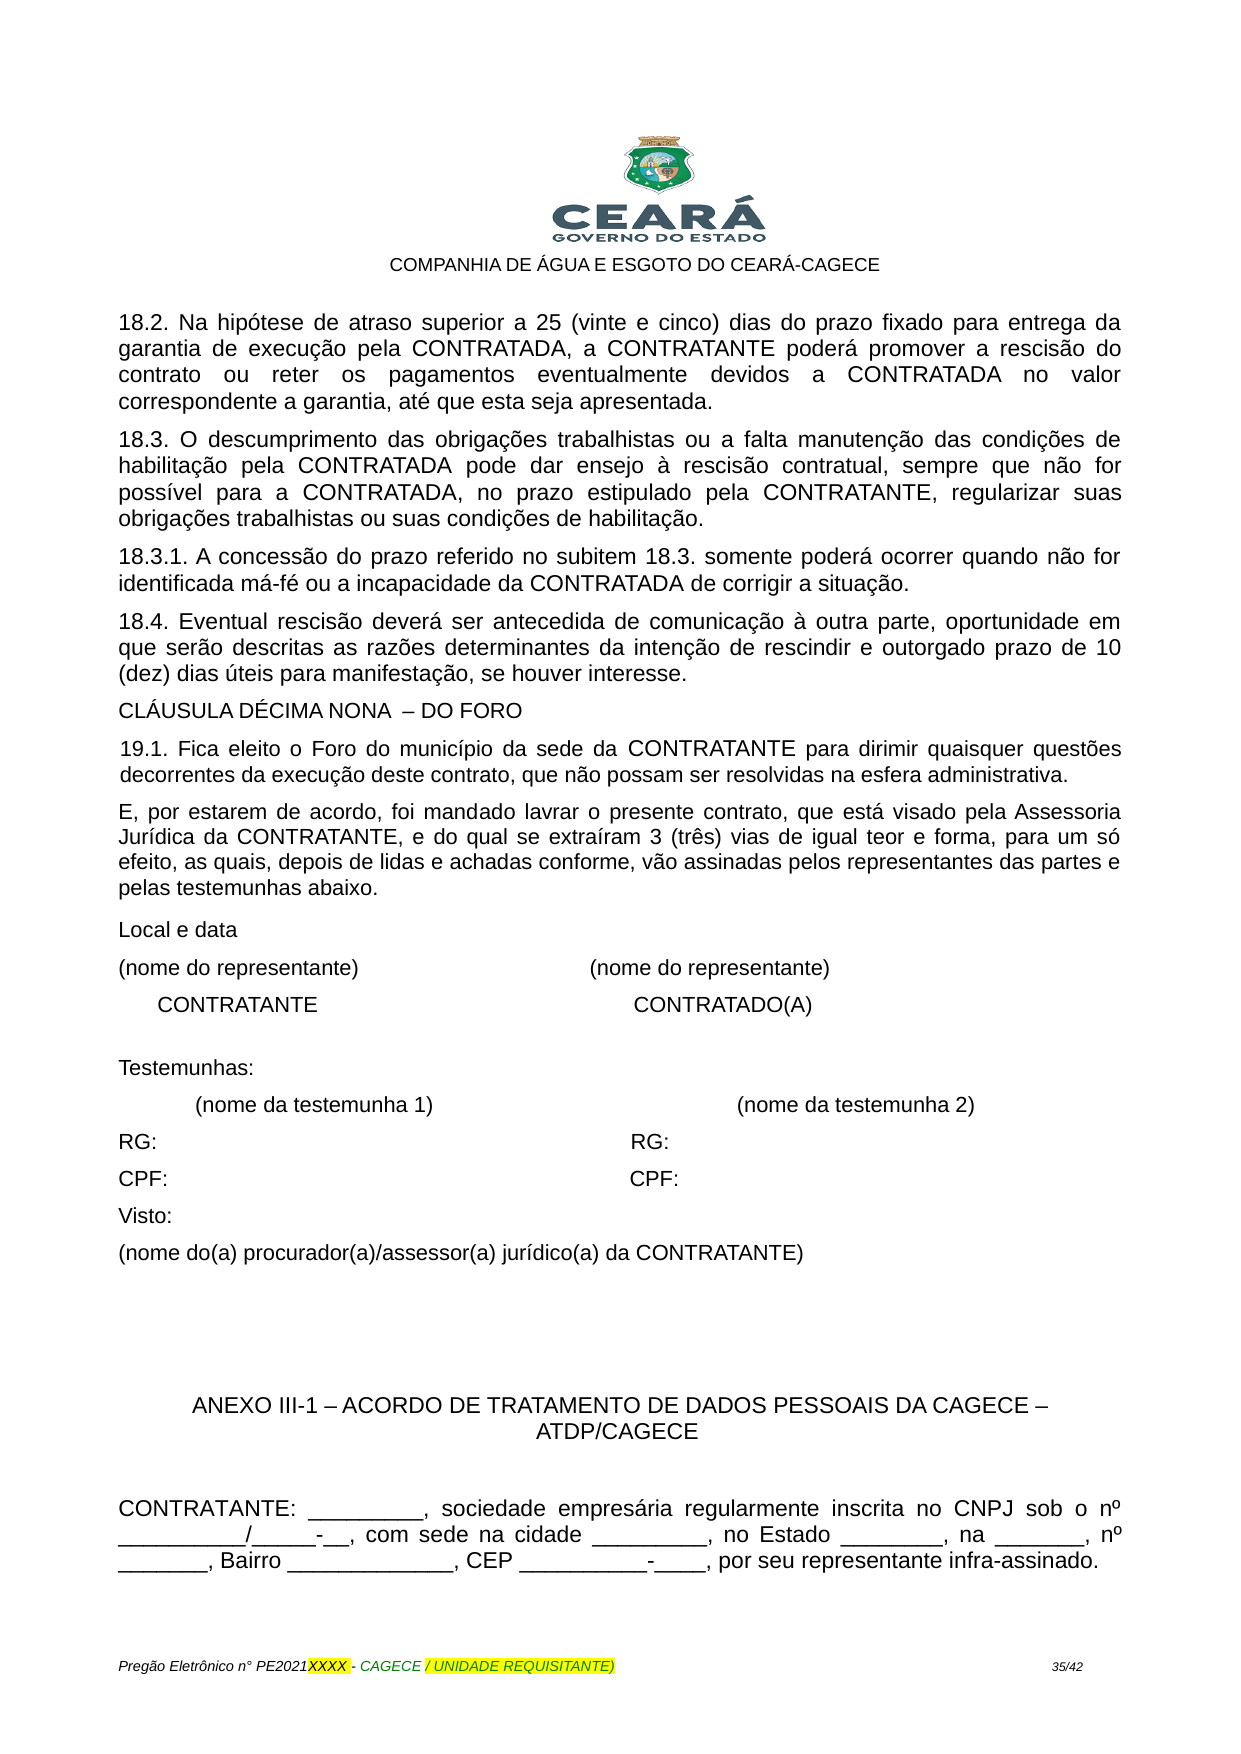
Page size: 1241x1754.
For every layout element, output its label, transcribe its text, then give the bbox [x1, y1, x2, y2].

text (nome do(a) procurador(a)/assessor(a) jurídico(a) da CONTRATANTE) [118, 1240, 1122, 1265]
text Local e data [118, 917, 1122, 942]
text E, por estarem de acordo, foi mandado lavrar o presente contrato, que está visado pela Assessoria Jurídica da CONTRATANTE, e do qual se extraíram 3 (três) vias de igual teor e forma, para um só efeito, as quais, depois de lidas e achadas conforme, vão assinadas pelos representantes das partes e pelas testemunhas abaixo. [118, 799, 1122, 899]
text Visto: [118, 1203, 1122, 1228]
picture [531, 132, 786, 245]
text (nome do representante) (nome do representante) [118, 954, 1122, 979]
text RG: RG: [118, 1129, 1122, 1154]
text CONTRATANTE CONTRATADO(A) [157, 991, 1122, 1017]
text 19.1. Fica eleito o Foro do município da sede da CONTRATANTE para dirimir quaisquer questões decorrentes da execução deste contrato, que não possam ser resolvidas na esfera administrativa. [119, 735, 1122, 787]
text 18.4. Eventual rescisão deverá ser antecedida de comunicação à outra parte, oportunidade em que serão descritas as razões determinantes da intenção de rescindir e outorgado prazo de 10 (dez) dias úteis para manifestação, se houver interesse. [118, 608, 1122, 687]
text 18.3.1. A concessão do prazo referido no subitem 18.3. somente poderá ocorrer quando não for identificada má-fé ou a incapacidade da CONTRATADA de corrigir a situação. [118, 543, 1122, 596]
text CONTRATANTE: _________, sociedade empresária regularmente inscrita no CNPJ sob o nº __________/_____-__, com sede na cidade _________, no Estado ________, na _______, nº _______, Bairro _____________, CEP __________-____, por seu representante infra-assinado. [118, 1495, 1122, 1574]
text Testemunhas: [118, 1055, 1122, 1080]
text ANEXO III-1 – ACORDO DE TRATAMENTO DE DADOS PESSOAIS DA CAGECE – ATDP/CAGECE [118, 1392, 1122, 1445]
text 18.2. Na hipótese de atraso superior a 25 (vinte e cinco) dias do prazo fixado para entrega da garantia de execução pela CONTRATADA, a CONTRATANTE poderá promover a rescisão do contrato ou reter os pagamentos eventualmente devidos a CONTRATADA no valor correspondente a garantia, até que esta seja apresentada. [118, 309, 1122, 414]
text CLÁUSULA DÉCIMA NONA – DO FORO [118, 698, 1122, 724]
text (nome da testemunha 1) (nome da testemunha 2) [195, 1092, 1121, 1117]
text CPF: CPF: [118, 1166, 1122, 1191]
text 18.3. O descumprimento das obrigações trabalhistas ou a falta manutenção das condições de habilitação pela CONTRATADA pode dar ensejo à rescisão contratual, sempre que não for possível para a CONTRATADA, no prazo estipulado pela CONTRATANTE, regularizar suas obrigações trabalhistas ou suas condições de habilitação. [118, 426, 1122, 531]
